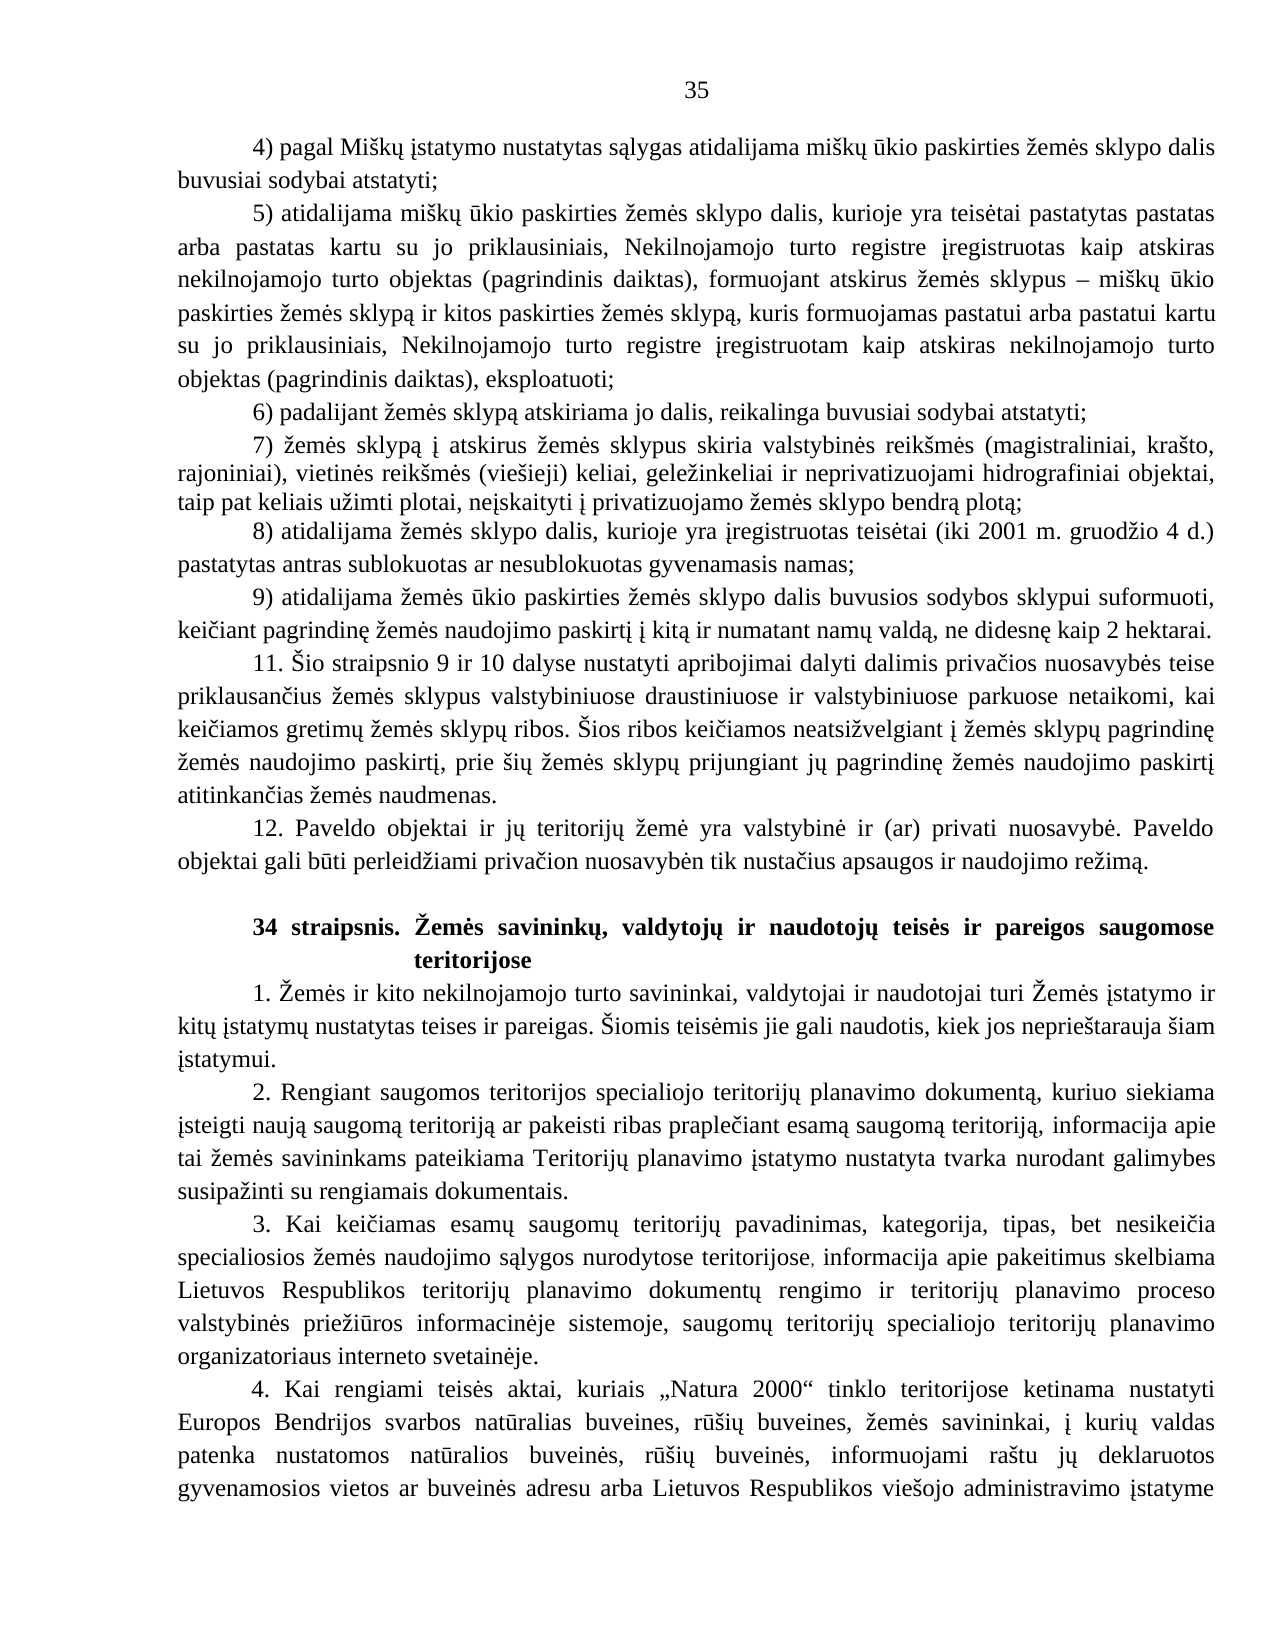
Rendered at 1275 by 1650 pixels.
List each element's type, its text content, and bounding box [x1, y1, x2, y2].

text 9) atidalijama žemės ūkio paskirties žemės sklypo dalis buvusios sodybos sklypui suformuoti, keičiant pagrindinę žemės naudojimo paskirtį į kitą ir numatant namų valdą, ne didesnę kaip 2 hektarai. [177, 582, 1216, 644]
text 7) žemės sklypą į atskirus žemės sklypus skiria valstybinės reikšmės (magistraliniai, krašto, rajoniniai), vietinės reikšmės (viešieji) keliai, geležinkeliai ir neprivatizuojami hidrografiniai objektai, taip pat keliais užimti plotai, neįskaityti į privatizuojamo žemės sklypo bendrą plotą; [177, 430, 1216, 516]
text 4) pagal Miškų įstatymo nustatytas sąlygas atidalijama miškų ūkio paskirties žemės sklypo dalis buvusiai sodybai atstatyti; [177, 132, 1216, 194]
text 6) padalijant žemės sklypą atskiriama jo dalis, reikalinga buvusiai sodybai atstatyti; [177, 397, 1216, 425]
text 1. Žemės ir kito nekilnojamojo turto savininkai, valdytojai ir naudotojai turi Žemės įstatymo ir kitų įstatymų nustatytas teises ir pareigas. Šiomis teisėmis jie gali naudotis, kiek jos neprieštarauja šiam įstatymui. [177, 978, 1216, 1073]
text 12. Paveldo objektai ir jų teritorijų žemė yra valstybinė ir (ar) privati nuosavybė. Paveldo objektai gali būti perleidžiami privačion nuosavybėn tik nustačius apsaugos ir naudojimo režimą. [177, 813, 1216, 875]
text 8) atidalijama žemės sklypo dalis, kurioje yra įregistruotas teisėtai (iki 2001 m. gruodžio 4 d.) pastatytas antras sublokuotas ar nesublokuotas gyvenamasis namas; [177, 516, 1216, 578]
text 5) atidalijama miškų ūkio paskirties žemės sklypo dalis, kurioje yra teisėtai pastatytas pastatas arba pastatas kartu su jo priklausiniais, Nekilnojamojo turto registre įregistruotas kaip atskiras nekilnojamojo turto objektas (pagrindinis daiktas), formuojant atskirus žemės sklypus – miškų ūkio paskirties žemės sklypą ir kitos paskirties žemės sklypą, kuris formuojamas pastatui arba pastatui kartu su jo priklausiniais, Nekilnojamojo turto registre įregistruotam kaip atskiras nekilnojamojo turto objektas (pagrindinis daiktas), eksploatuoti; [177, 198, 1216, 392]
text 2. Rengiant saugomos teritorijos specialiojo teritorijų planavimo dokumentą, kuriuo siekiama įsteigti naują saugomą teritoriją ar pakeisti ribas praplečiant esamą saugomą teritoriją, informacija apie tai žemės savininkams pateikiama Teritorijų planavimo įstatymo nustatyta tvarka nurodant galimybes susipažinti su rengiamais dokumentais. [177, 1077, 1216, 1205]
text 11. Šio straipsnio 9 ir 10 dalyse nustatyti apribojimai dalyti dalimis privačios nuosavybės teise priklausančius žemės sklypus valstybiniuose draustiniuose ir valstybiniuose parkuose netaikomi, kai keičiamos gretimų žemės sklypų ribos. Šios ribos keičiamos neatsižvelgiant į žemės sklypų pagrindinę žemės naudojimo paskirtį, prie šių žemės sklypų prijungiant jų pagrindinę žemės naudojimo paskirtį atitinkančias žemės naudmenas. [177, 648, 1216, 809]
text 3. Kai keičiamas esamų saugomų teritorijų pavadinimas, kategorija, tipas, bet nesikeičia specialiosios žemės naudojimo sąlygos nurodytose teritorijose, informacija apie pakeitimus skelbiama Lietuvos Respublikos teritorijų planavimo dokumentų rengimo ir teritorijų planavimo proceso valstybinės priežiūros informacinėje sistemoje, saugomų teritorijų specialiojo teritorijų planavimo organizatoriaus interneto svetainėje. [177, 1209, 1216, 1370]
text 4. Kai rengiami teisės aktai, kuriais „Natura 2000“ tinklo teritorijose ketinama nustatyti Europos Bendrijos svarbos natūralias buveines, rūšių buveines, žemės savininkai, į kurių valdas patenka nustatomos natūralios buveinės, rūšių buveinės, informuojami raštu jų deklaruotos gyvenamosios vietos ar buveinės adresu arba Lietuvos Respublikos viešojo administravimo įstatyme [177, 1374, 1216, 1502]
text 34 straipsnis. Žemės savininkų, valdytojų ir naudotojų teisės ir pareigos saugomose teritorijose [252, 912, 1216, 974]
